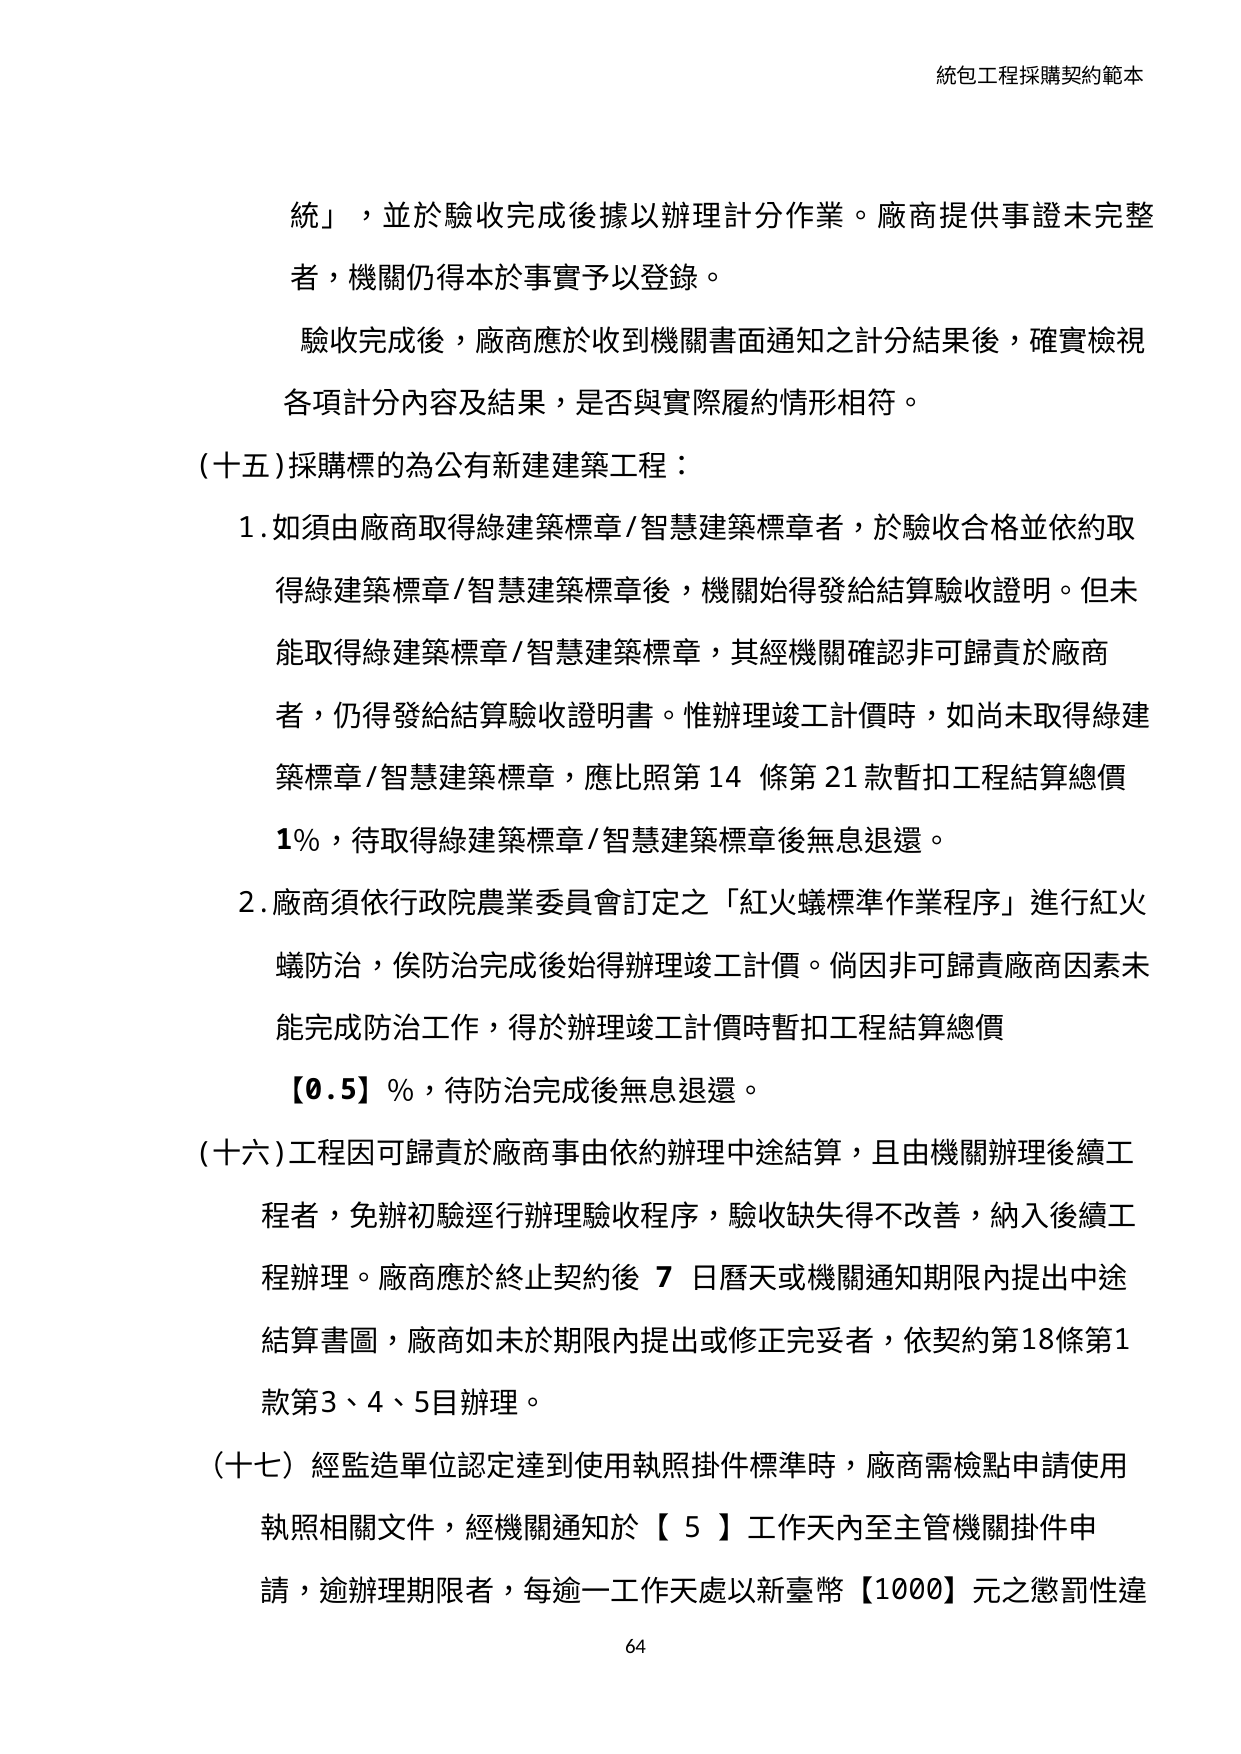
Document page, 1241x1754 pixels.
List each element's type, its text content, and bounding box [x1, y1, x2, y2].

table_cell (十五)採購標的為公有新建建築工程： [197, 422, 1167, 484]
table_cell (十六)工程因可歸責於廠商事由依約辦理中途結算，且由機關辦理後續工程者，免辦初驗逕行辦理驗收程序，驗收缺失得不改善，納入後續工程辦理。廠商應於終止契約後 7 日曆天或機關通知期限內提出中途結算書圖，廠商如未於期限內提出或修正完妥者，依契約第18條第1款第3、4、5目辦理。 [197, 1109, 1167, 1422]
table_cell [154, 1109, 197, 1422]
table_cell [154, 1422, 197, 1609]
table_cell [197, 859, 239, 1109]
table_cell 2.廠商須依行政院農業委員會訂定之「紅火蟻標準作業程序」進行紅火蟻防治，俟防治完成後始得辦理竣工計價。倘因非可歸責廠商因素未能完成防治工作，得於辦理竣工計價時暫扣工程結算總價【0.5】％，待防治完成後無息退還。 [239, 859, 1167, 1109]
table_cell [154, 172, 197, 422]
table_cell [197, 484, 239, 859]
table_cell [154, 422, 197, 484]
table_cell [154, 484, 197, 859]
table_cell [154, 859, 197, 1109]
table_cell 1.如須由廠商取得綠建築標章/智慧建築標章者，於驗收合格並依約取得綠建築標章/智慧建築標章後，機關始得發給結算驗收證明。但未能取得綠建築標章/智慧建築標章，其經機關確認非可歸責於廠商者，仍得發給結算驗收證明書。惟辦理竣工計價時，如尚未取得綠建築標章/智慧建築標章，應比照第14 條第21款暫扣工程結算總價1％，待取得綠建築標章/智慧建築標章後無息退還。 [239, 484, 1167, 859]
table_cell （十七）經監造單位認定達到使用執照掛件標準時，廠商需檢點申請使用執照相關文件，經機關通知於【 5 】工作天內至主管機關掛件申請，逾辦理期限者，每逾一工作天處以新臺幣【1000】元之懲罰性違 [197, 1422, 1167, 1609]
table_cell 統」，並於驗收完成後據以辦理計分作業。廠商提供事證未完整者，機關仍得本於事實予以登錄。 驗收完成後，廠商應於收到機關書面通知之計分結果後，確實檢視各項計分內容及結果，是否與實際履約情形相符。 [197, 172, 1167, 422]
